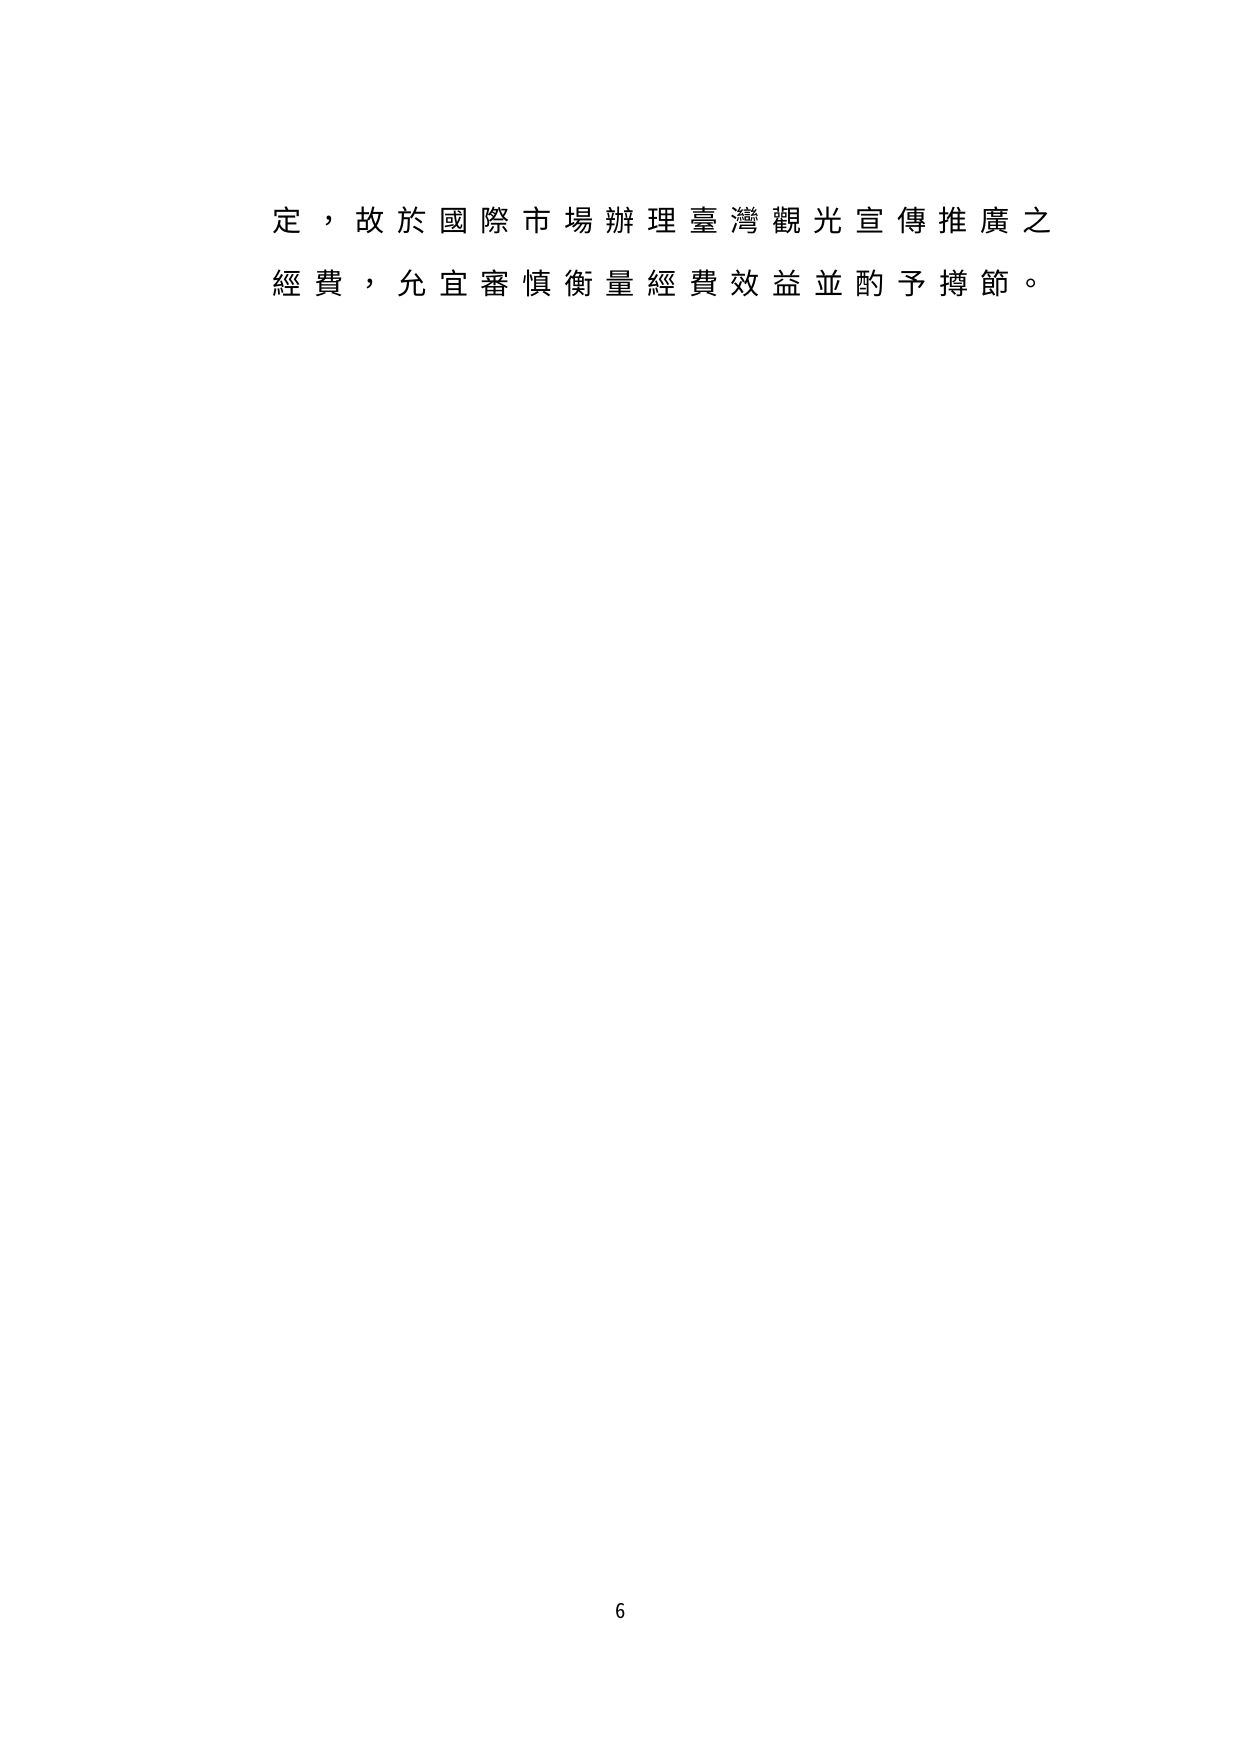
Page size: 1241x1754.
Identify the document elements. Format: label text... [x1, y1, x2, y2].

text 定，故於國際市場辦理臺灣觀光宣傳推廣之經費，允宜審慎衡量經費效益並酌予撙節。 [242, 177, 1058, 302]
